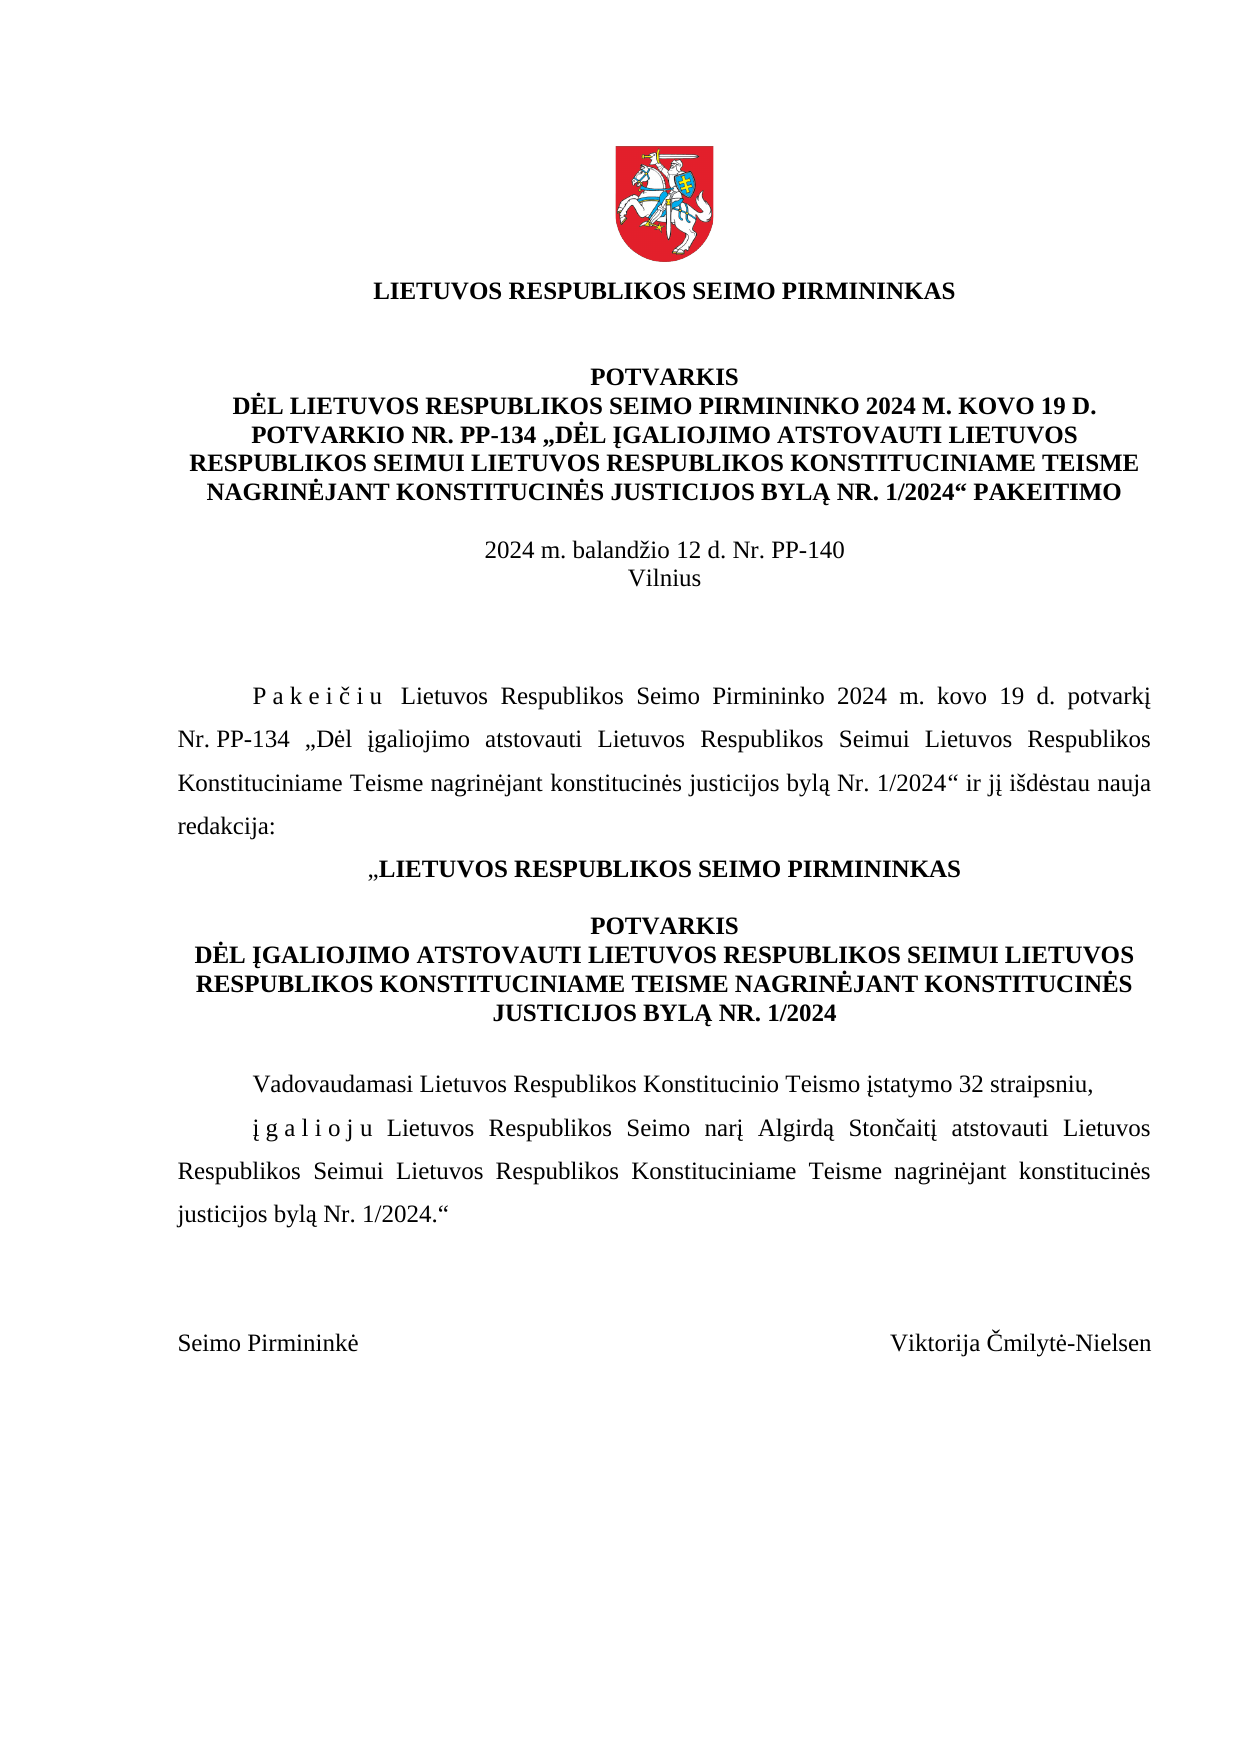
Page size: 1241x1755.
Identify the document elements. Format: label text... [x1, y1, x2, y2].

text įgalioju Lietuvos Respublikos Seimo narį Algirdą Stončaitį atstovauti Lietuvos Respublikos Seimui Lietuvos Respublikos Konstituciniame Teisme nagrinėjant konstitucinės justicijos bylą Nr. 1/2024.“ [177, 1113, 1152, 1228]
text LIETUVOS RESPUBLIKOS SEIMO PIRMININKAS [177, 276, 1152, 305]
text 2024 m. balandžio 12 d. Nr. PP-140 [177, 535, 1152, 563]
text Seimo Pirmininkė Viktorija Čmilytė-Nielsen [177, 1328, 1152, 1357]
text DĖL LIETUVOS RESPUBLIKOS SEIMO PIRMININKO 2024 M. KOVO 19 D. POTVARKIO NR. PP-134 „DĖL ĮGALIOJIMO ATSTOVAUTI LIETUVOS RESPUBLIKOS SEIMUI LIETUVOS RESPUBLIKOS KONSTITUCINIAME TEISME NAGRINĖJANT KONSTITUCINĖS JUSTICIJOS BYLĄ NR. 1/2024“ PAKEITIMO [177, 391, 1152, 506]
text Vadovaudamasi Lietuvos Respublikos Konstitucinio Teismo įstatymo 32 straipsniu, [177, 1069, 1152, 1098]
text POTVARKIS [177, 911, 1152, 940]
text Vilnius [177, 563, 1152, 592]
text POTVARKIS [177, 362, 1152, 391]
text Pakeičiu Lietuvos Respublikos Seimo Pirmininko 2024 m. kovo 19 d. potvarkį Nr. PP-134 „Dėl įgaliojimo atstovauti Lietuvos Respublikos Seimui Lietuvos Respublikos Konstituciniame Teisme nagrinėjant konstitucinės justicijos bylą Nr. 1/2024“ ir jį išdėstau nauja redakcija: [177, 681, 1152, 839]
text „LIETUVOS RESPUBLIKOS SEIMO PIRMININKAS [177, 854, 1152, 883]
text DĖL ĮGALIOJIMO ATSTOVAUTI LIETUVOS RESPUBLIKOS SEIMUI LIETUVOS RESPUBLIKOS KONSTITUCINIAME TEISME NAGRINĖJANT KONSTITUCINĖS JUSTICIJOS BYLĄ NR. 1/2024 [177, 940, 1152, 1026]
